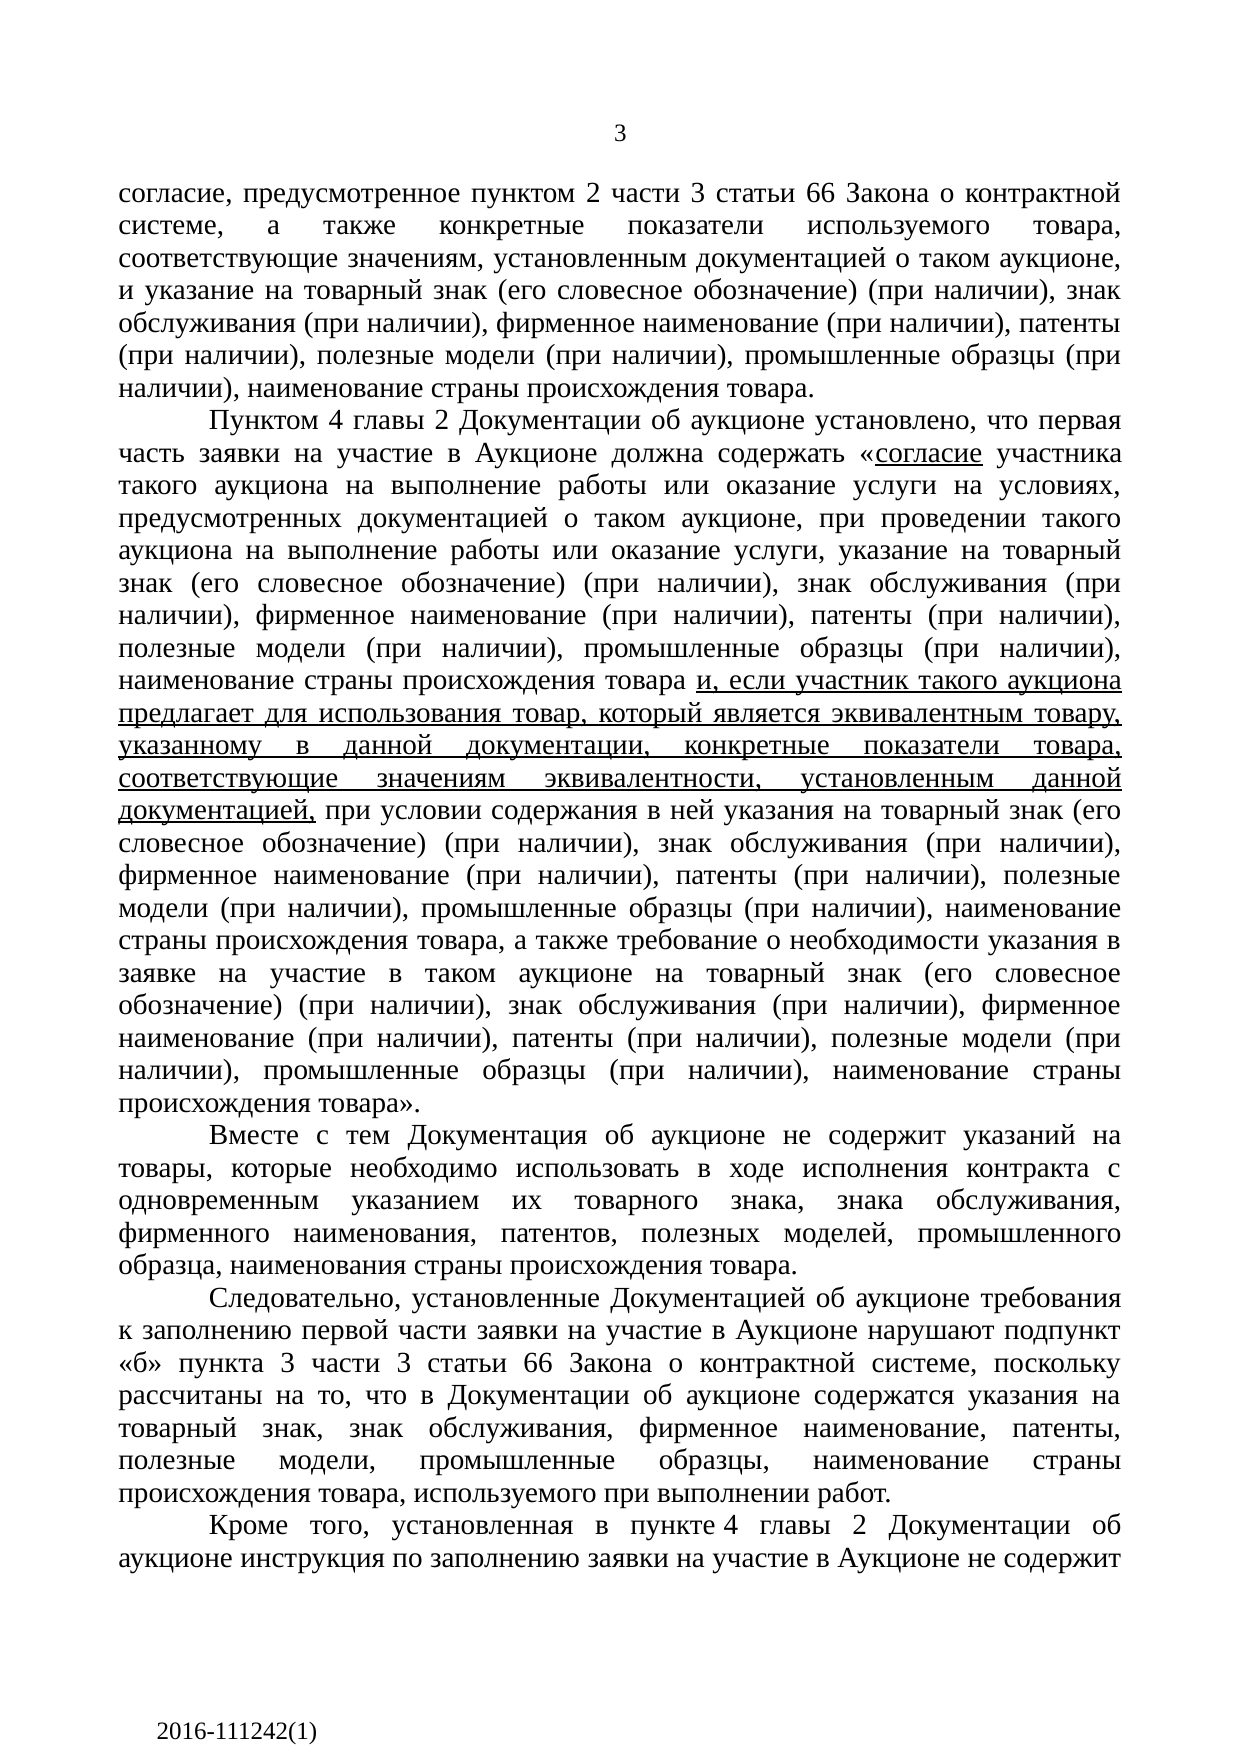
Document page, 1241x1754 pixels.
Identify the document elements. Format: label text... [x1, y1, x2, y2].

text Кроме того, установленная в пункте 4 главы 2 Документации об аукционе инструкция по заполнению заявки на участие в Аукционе не содержит [118, 1509, 1122, 1574]
text документацией, при условии содержания в ней указания на товарный знак (его словесное обозначение) (при наличии), знак обслуживания (при наличии), фирменное наименование (при наличии), патенты (при наличии), полезные модели (при наличии), промышленные образцы (при наличии), наименование страны происхождения товара, а также требование о необходимости указания в заявке на участие в таком аукционе на товарный знак (его словесное обозначение) (при наличии), знак обслуживания (при наличии), фирменное наименование (при наличии), патенты (при наличии), полезные модели (при наличии), промышленные образцы (при наличии), наименование страны происхождения товара». [118, 791, 1122, 1119]
text соответствующие значениям эквивалентности, установленным данной [118, 758, 1122, 789]
text Пунктом 4 главы 2 Документации об аукционе установлено, что первая часть заявки на участие в Аукционе должна содержать «согласие участника такого аукциона на выполнение работы или оказание услуги на условиях, предусмотренных документацией о таком аукционе, при проведении такого аукциона на выполнение работы или оказание услуги, указание на товарный знак (его словесное обозначение) (при наличии), знак обслуживания (при наличии), фирменное наименование (при наличии), патенты (при наличии), полезные модели (при наличии), промышленные образцы (при наличии), наименование страны происхождения товара и, если участник такого аукциона предлагает для использования товар, который является эквивалентным товару, [118, 404, 1122, 724]
text указанному в данной документации, конкретные показатели товара, [118, 726, 1122, 756]
text Вместе с тем Документация об аукционе не содержит указаний на товары, которые необходимо использовать в ходе исполнения контракта с одновременным указанием их товарного знака, знака обслуживания, фирменного наименования, патентов, полезных моделей, промышленного образца, наименования страны происхождения товара. [118, 1119, 1122, 1281]
text согласие, предусмотренное пунктом 2 части 3 статьи 66 Закона о контрактной системе, а также конкретные показатели используемого товара, соответствующие значениям, установленным документацией о таком аукционе, и указание на товарный знак (его словесное обозначение) (при наличии), знак обслуживания (при наличии), фирменное наименование (при наличии), патенты (при наличии), полезные модели (при наличии), промышленные образцы (при наличии), наименование страны происхождения товара. [118, 176, 1122, 404]
text Следовательно, установленные Документацией об аукционе требования к заполнению первой части заявки на участие в Аукционе нарушают подпункт «б» пункта 3 части 3 статьи 66 Закона о контрактной системе, поскольку рассчитаны на то, что в Документации об аукционе содержатся указания на товарный знак, знак обслуживания, фирменное наименование, патенты, полезные модели, промышленные образцы, наименование страны происхождения товара, используемого при выполнении работ. [118, 1281, 1122, 1509]
